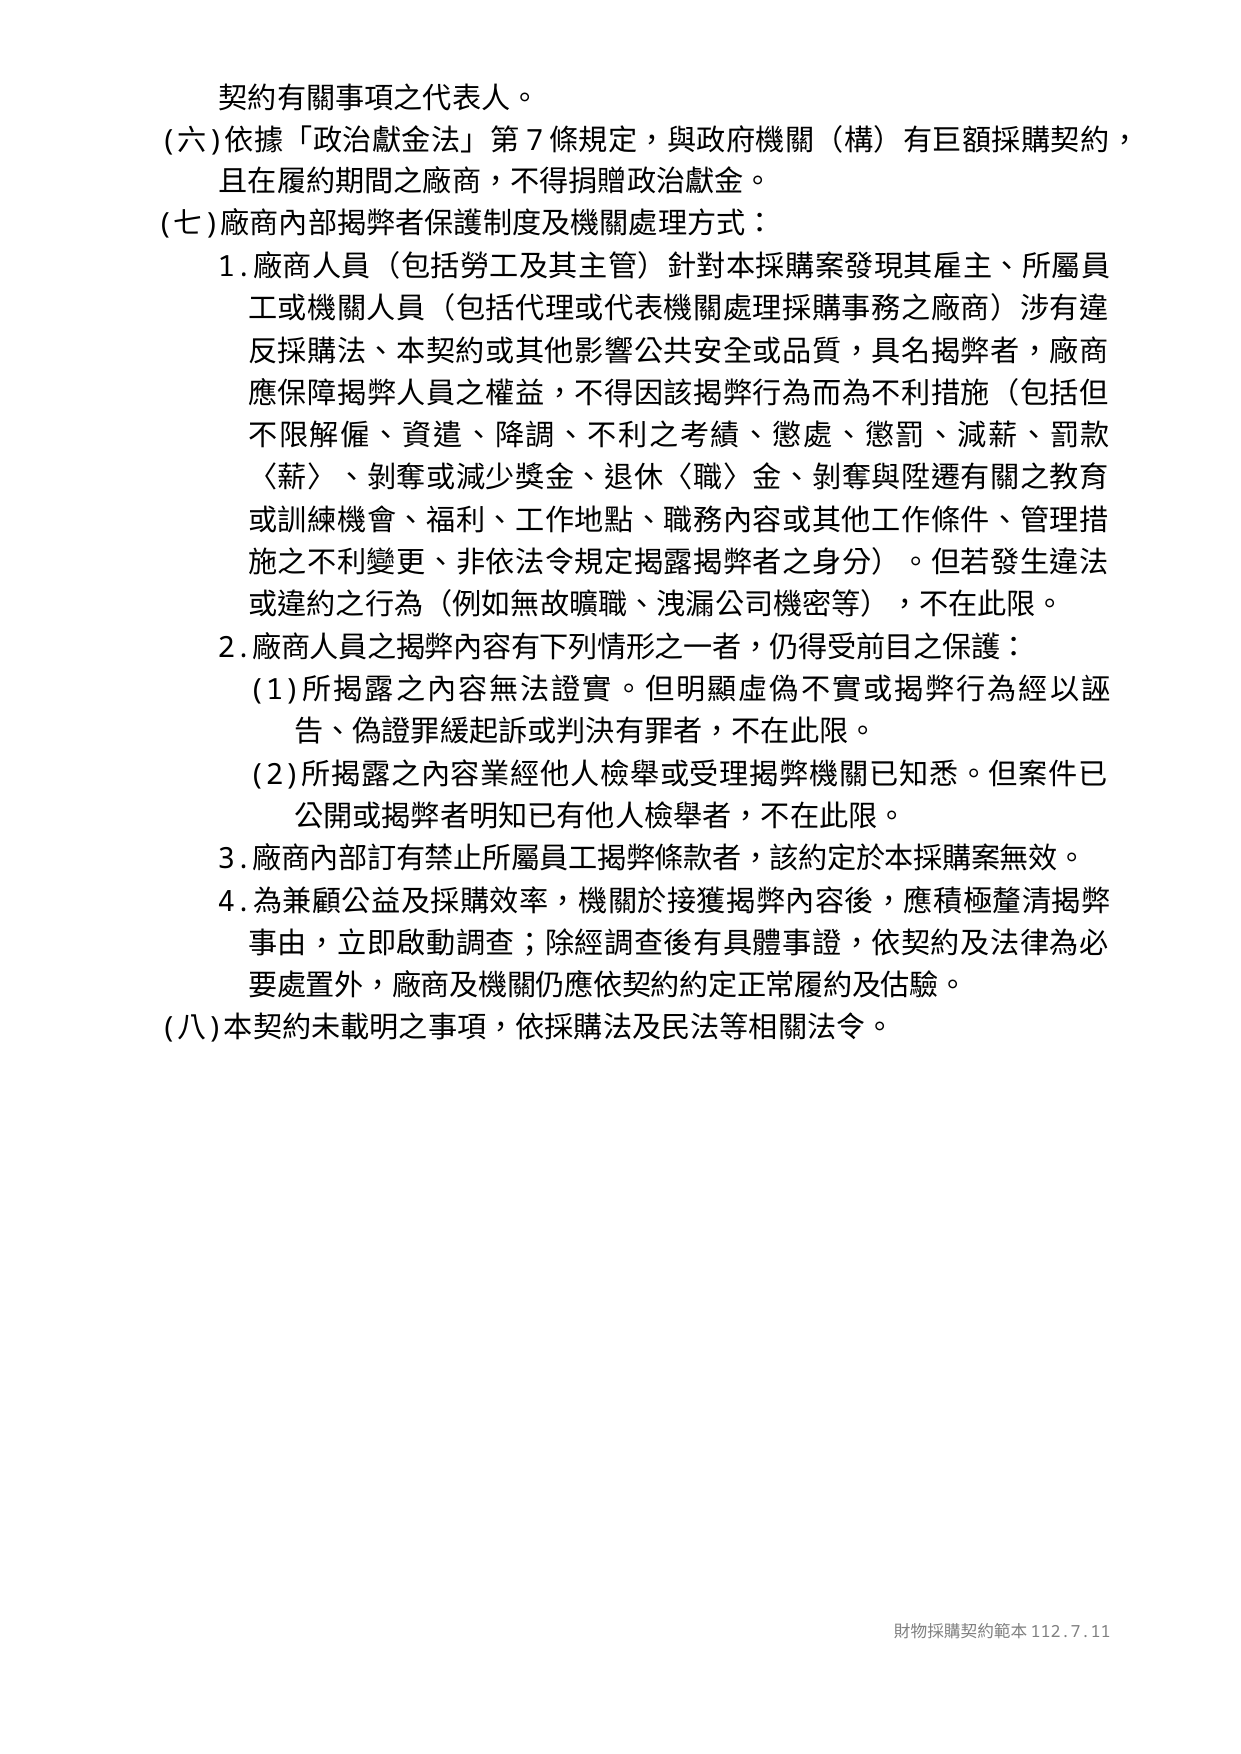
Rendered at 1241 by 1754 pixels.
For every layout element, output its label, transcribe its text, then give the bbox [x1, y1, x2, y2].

text (八)本契約未載明之事項，依採購法及民法等相關法令。 [159, 1004, 1110, 1046]
text 2.廠商人員之揭弊內容有下列情形之一者，仍得受前目之保護： [217, 623, 1110, 666]
text 4.為兼顧公益及採購效率，機關於接獲揭弊內容後，應積極釐清揭弊事由，立即啟動調查；除經調查後有具體事證，依契約及法律為必要處置外，廠商及機關仍應依契約約定正常履約及估驗。 [217, 877, 1110, 1004]
text 契約有關事項之代表人。 [159, 75, 1110, 117]
text (2)所揭露之內容業經他人檢舉或受理揭弊機關已知悉。但案件已公開或揭弊者明知已有他人檢舉者，不在此限。 [248, 750, 1110, 835]
text (七)廠商內部揭弊者保護制度及機關處理方式： [156, 200, 1110, 242]
text (六)依據「政治獻金法」第7條規定，與政府機關（構）有巨額採購契約，且在履約期間之廠商，不得捐贈政治獻金。 [159, 117, 1110, 200]
text 1.廠商人員（包括勞工及其主管）針對本採購案發現其雇主、所屬員工或機關人員（包括代理或代表機關處理採購事務之廠商）涉有違反採購法、本契約或其他影響公共安全或品質，具名揭弊者，廠商應保障揭弊人員之權益，不得因該揭弊行為而為不利措施（包括但不限解僱、資遣、降調、不利之考績、懲處、懲罰、減薪、罰款〈薪〉、剝奪或減少獎金、退休〈職〉金、剝奪與陞遷有關之教育或訓練機會、福利、工作地點、職務內容或其他工作條件、管理措施之不利變更、非依法令規定揭露揭弊者之身分）。但若發生違法或違約之行為（例如無故曠職、洩漏公司機密等），不在此限。 [217, 242, 1110, 623]
text 3.廠商內部訂有禁止所屬員工揭弊條款者，該約定於本採購案無效。 [217, 835, 1110, 877]
text (1)所揭露之內容無法證實。但明顯虛偽不實或揭弊行為經以誣告、偽證罪緩起訴或判決有罪者，不在此限。 [248, 666, 1110, 750]
